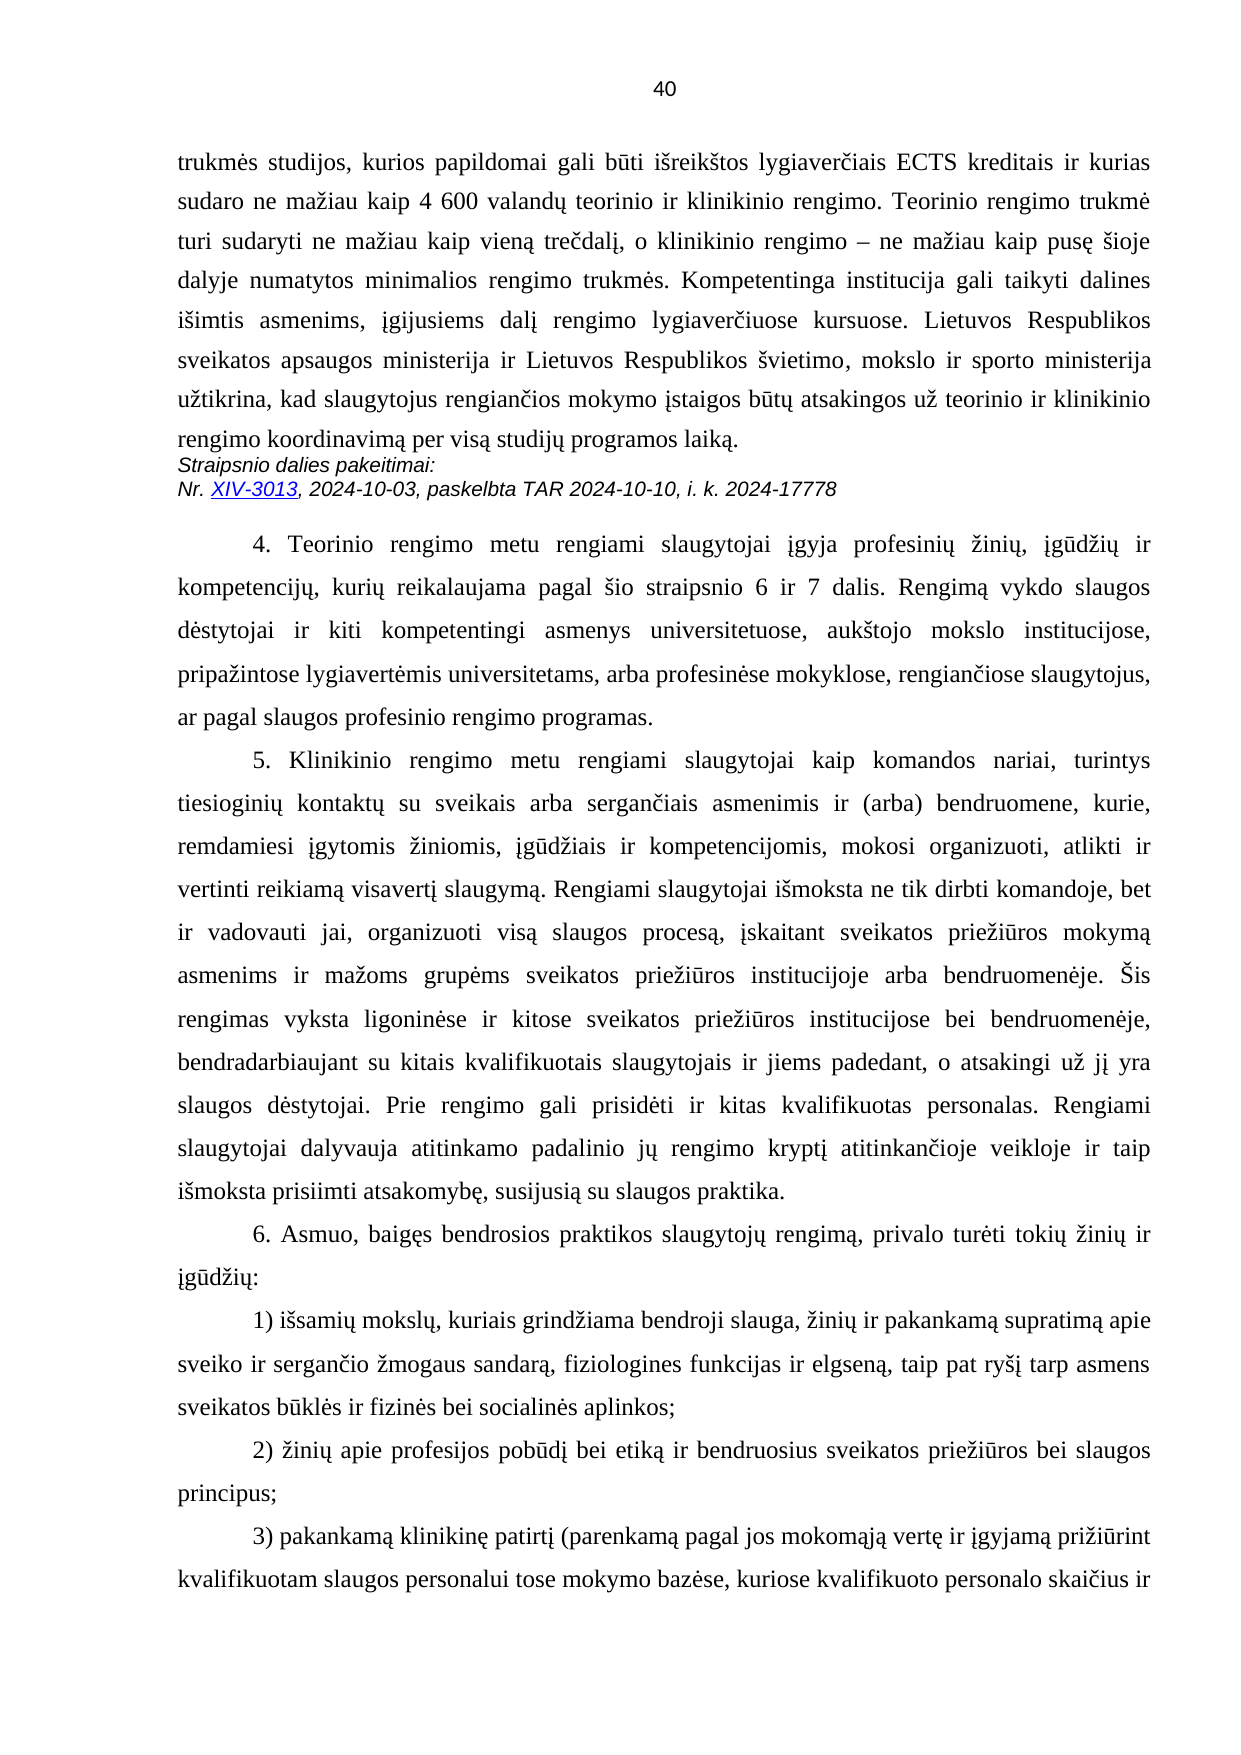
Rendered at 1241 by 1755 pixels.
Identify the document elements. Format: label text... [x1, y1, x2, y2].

text 2) žinių apie profesijos pobūdį bei etiką ir bendruosius sveikatos priežiūros bei slaugos principus; [177, 1435, 1152, 1507]
text 1) išsamių mokslų, kuriais grindžiama bendroji slauga, žinių ir pakankamą supratimą apie sveiko ir sergančio žmogaus sandarą, fiziologines funkcijas ir elgseną, taip pat ryšį tarp asmens sveikatos būklės ir fizinės bei socialinės aplinkos; [177, 1306, 1152, 1421]
text 4. Teorinio rengimo metu rengiami slaugytojai įgyja profesinių žinių, įgūdžių ir kompetencijų, kurių reikalaujama pagal šio straipsnio 6 ir 7 dalis. Rengimą vykdo slaugos dėstytojai ir kiti kompetentingi asmenys universitetuose, aukštojo mokslo institucijose, pripažintose lygiavertėmis universitetams, arba profesinėse mokyklose, rengiančiose slaugytojus, ar pagal slaugos profesinio rengimo programas. [177, 529, 1152, 731]
text 6. Asmuo, baigęs bendrosios praktikos slaugytojų rengimą, privalo turėti tokių žinių ir įgūdžių: [177, 1219, 1152, 1291]
text 5. Klinikinio rengimo metu rengiami slaugytojai kaip komandos nariai, turintys tiesioginių kontaktų su sveikais arba sergančiais asmenimis ir (arba) bendruomene, kurie, remdamiesi įgytomis žiniomis, įgūdžiais ir kompetencijomis, mokosi organizuoti, atlikti ir vertinti reikiamą visavertį slaugymą. Rengiami slaugytojai išmoksta ne tik dirbti komandoje, bet ir vadovauti jai, organizuoti visą slaugos procesą, įskaitant sveikatos priežiūros mokymą asmenims ir mažoms grupėms sveikatos priežiūros institucijoje arba bendruomenėje. Šis rengimas vyksta ligoninėse ir kitose sveikatos priežiūros institucijose bei bendruomenėje, bendradarbiaujant su kitais kvalifikuotais slaugytojais ir jiems padedant, o atsakingi už jį yra slaugos dėstytojai. Prie rengimo gali prisidėti ir kitas kvalifikuotas personalas. Rengiami slaugytojai dalyvauja atitinkamo padalinio jų rengimo kryptį atitinkančioje veikloje ir taip išmoksta prisiimti atsakomybę, susijusią su slaugos praktika. [177, 745, 1152, 1205]
text Straipsnio dalies pakeitimai: [177, 453, 1152, 477]
text 3) pakankamą klinikinę patirtį (parenkamą pagal jos mokomąją vertę ir įgyjamą prižiūrint kvalifikuotam slaugos personalui tose mokymo bazėse, kuriose kvalifikuoto personalo skaičius ir [177, 1521, 1152, 1593]
text Nr. XIV-3013, 2024-10-03, paskelbta TAR 2024-10-10, i. k. 2024-17778 [177, 477, 1152, 501]
text trukmės studijos, kurios papildomai gali būti išreikštos lygiaverčiais ECTS kreditais ir kurias sudaro ne mažiau kaip 4 600 valandų teorinio ir klinikinio rengimo. Teorinio rengimo trukmė turi sudaryti ne mažiau kaip vieną trečdalį, o klinikinio rengimo – ne mažiau kaip pusę šioje dalyje numatytos minimalios rengimo trukmės. Kompetentinga institucija gali taikyti dalines išimtis asmenims, įgijusiems dalį rengimo lygiaverčiuose kursuose. Lietuvos Respublikos sveikatos apsaugos ministerija ir Lietuvos Respublikos švietimo, mokslo ir sporto ministerija užtikrina, kad slaugytojus rengiančios mokymo įstaigos būtų atsakingos už teorinio ir klinikinio rengimo koordinavimą per visą studijų programos laiką. [177, 136, 1152, 453]
